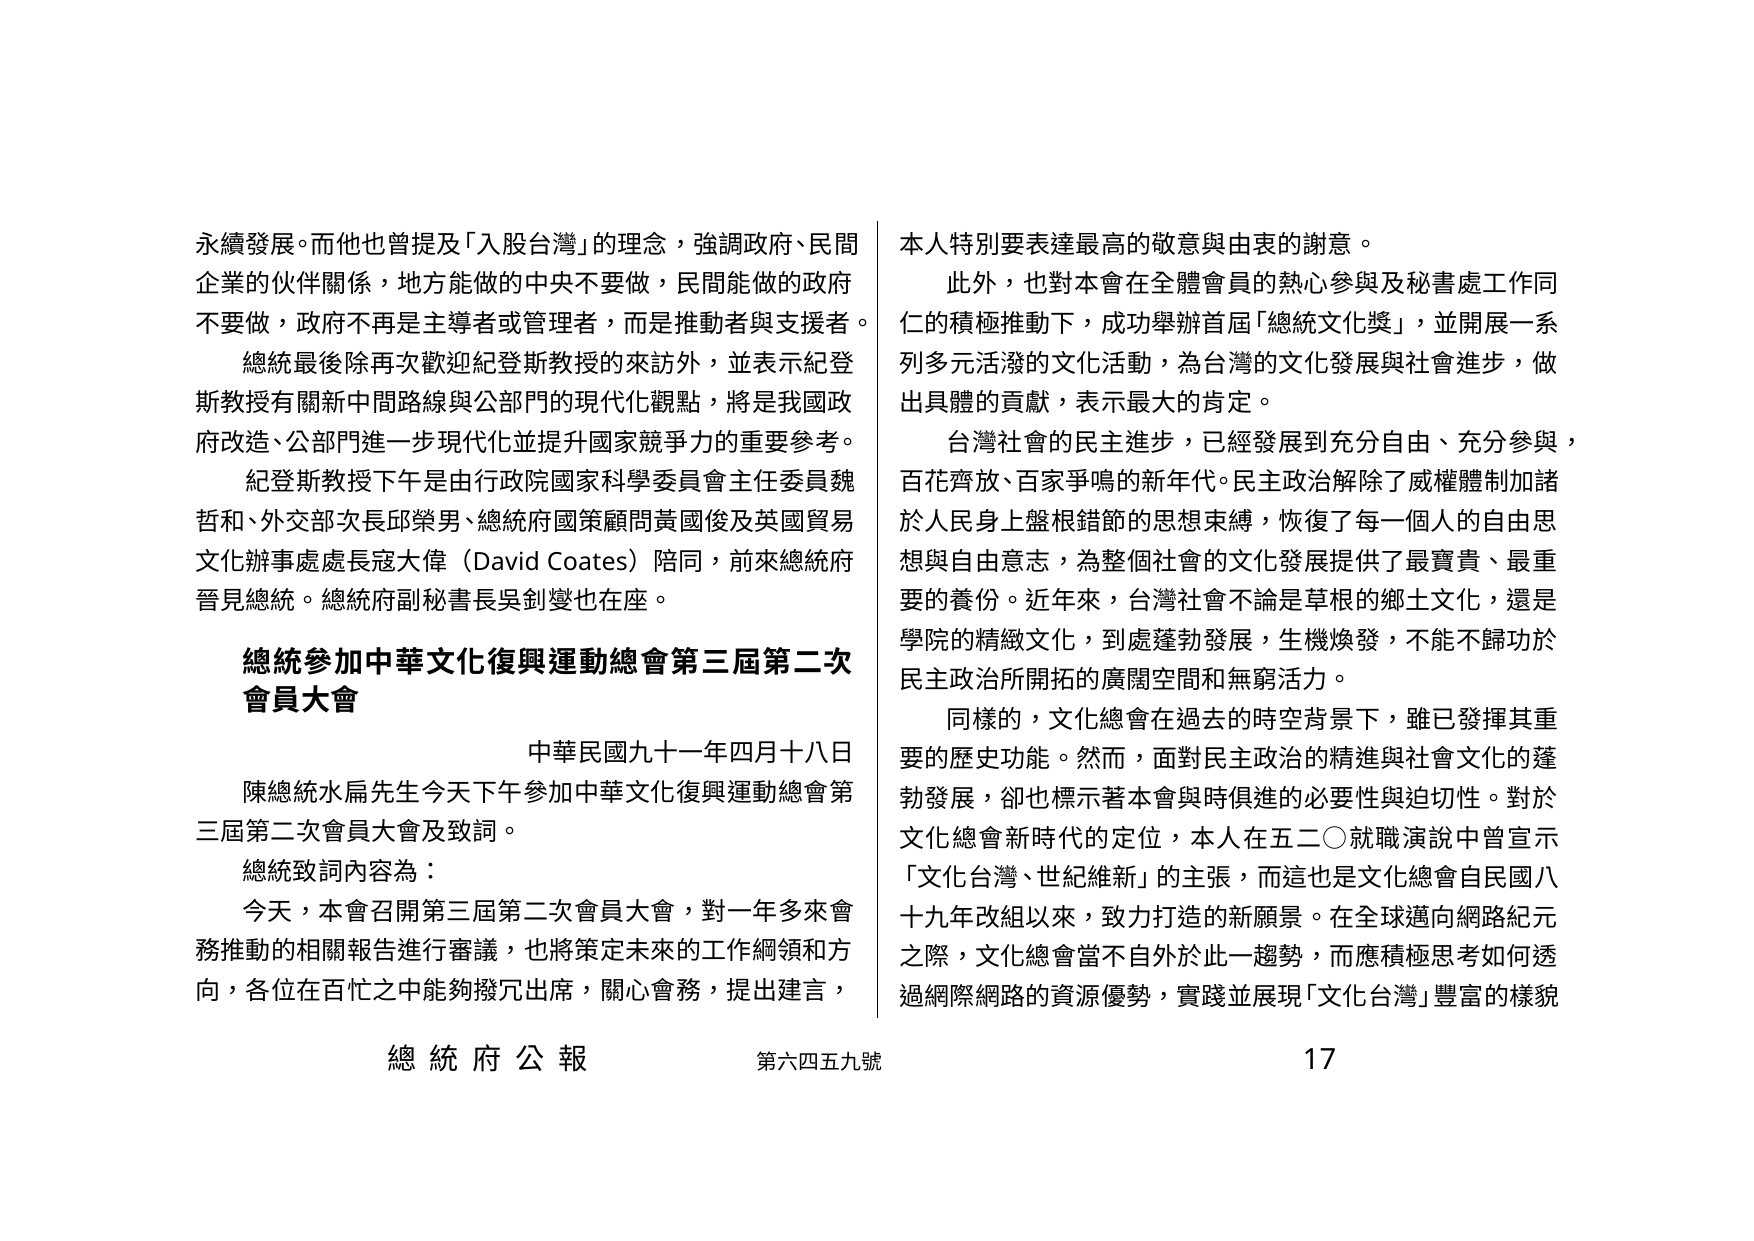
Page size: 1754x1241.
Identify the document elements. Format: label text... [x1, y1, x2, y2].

text 今天，本會召開第三屆第二次會員大會，對一年多來會務推動的相關報告進行審議，也將策定未來的工作綱領和方向，各位在百忙之中能夠撥冗出席，關心會務，提出建言， [195, 888, 855, 1007]
text 台灣社會的民主進步，已經發展到充分自由、充分參與，百花齊放、百家爭鳴的新年代。民主政治解除了威權體制加諸於人民身上盤根錯節的思想束縛，恢復了每一個人的自由思想與自由意志，為整個社會的文化發展提供了最寶貴、最重要的養份。近年來，台灣社會不論是草根的鄉土文化，還是學院的精緻文化，到處蓬勃發展，生機煥發，不能不歸功於民主政治所開拓的廣闊空間和無窮活力。 [899, 419, 1559, 697]
text 總統致詞內容為： [195, 849, 855, 888]
text 總統參加中華文化復興運動總會第三屆第二次會員大會 [242, 642, 855, 717]
text 中華民國九十一年四月十八日 [195, 730, 855, 769]
text 總統並強調，他倡議建設台灣成為「綠色矽島」，也是認為在發展科技的同時，要兼顧台灣的綠色革命，重視台灣的永續發展。而他也曾提及「入股台灣」的理念，強調政府、民間、企業的伙伴關係，地方能做的中央不要做，民間能做的政府不要做，政府不再是主導者或管理者，而是推動者與支援者。 [195, 222, 855, 340]
text 陳總統水扁先生今天下午參加中華文化復興運動總會第三屆第二次會員大會及致詞。 [195, 769, 855, 849]
text 本人特別要表達最高的敬意與由衷的謝意。 [899, 222, 1559, 261]
text 紀登斯教授下午是由行政院國家科學委員會主任委員魏哲和、外交部次長邱榮男、總統府國策顧問黃國俊及英國貿易文化辦事處處長寇大偉（David Coates）陪同，前來總統府晉見總統。總統府副秘書長吳釗燮也在座。 [195, 459, 855, 617]
text 此外，也對本會在全體會員的熱心參與及秘書處工作同仁的積極推動下，成功舉辦首屆「總統文化獎」，並開展一系列多元活潑的文化活動，為台灣的文化發展與社會進步，做出具體的貢獻，表示最大的肯定。 [899, 261, 1559, 419]
text 同樣的，文化總會在過去的時空背景下，雖已發揮其重要的歷史功能。然而，面對民主政治的精進與社會文化的蓬勃發展，卻也標示著本會與時俱進的必要性與迫切性。對於文化總會新時代的定位，本人在五二○就職演說中曾宣示「文化台灣、世紀維新」的主張，而這也是文化總會自民國八十九年改組以來，致力打造的新願景。在全球邁向網路紀元之際，文化總會當不自外於此一趨勢，而應積極思考如何透過網際網路的資源優勢，實踐並展現「文化台灣」豐富的樣貌與內涵。基於此，文化總會計劃建立的「文化台灣｜網路文化園區」此一整合型網站，正可將「文化台灣」的理念思考化為具體的行動歷程。以「文化台灣」為體，以「主體性、多元性、包容性、互動性」為四大支柱，架設出一個可供國內各族群、各類別文化交流互動平台，同時向華人世界乃至全球開啟一個認識台灣的重要入口。此一開放、共享的網路文化園區，不僅將整合網路世界豐富多樣的文化資源，並將開拓交流互動、參與創造的空間。透過網路文化社群的相互尊重、理解包容，進一步凝聚國內各族群、階層共享的文化台灣圖像。 [899, 697, 1559, 1013]
text 總統最後除再次歡迎紀登斯教授的來訪外，並表示紀登斯教授有關新中間路線與公部門的現代化觀點，將是我國政府改造、公部門進一步現代化並提升國家競爭力的重要參考。 [195, 340, 855, 459]
